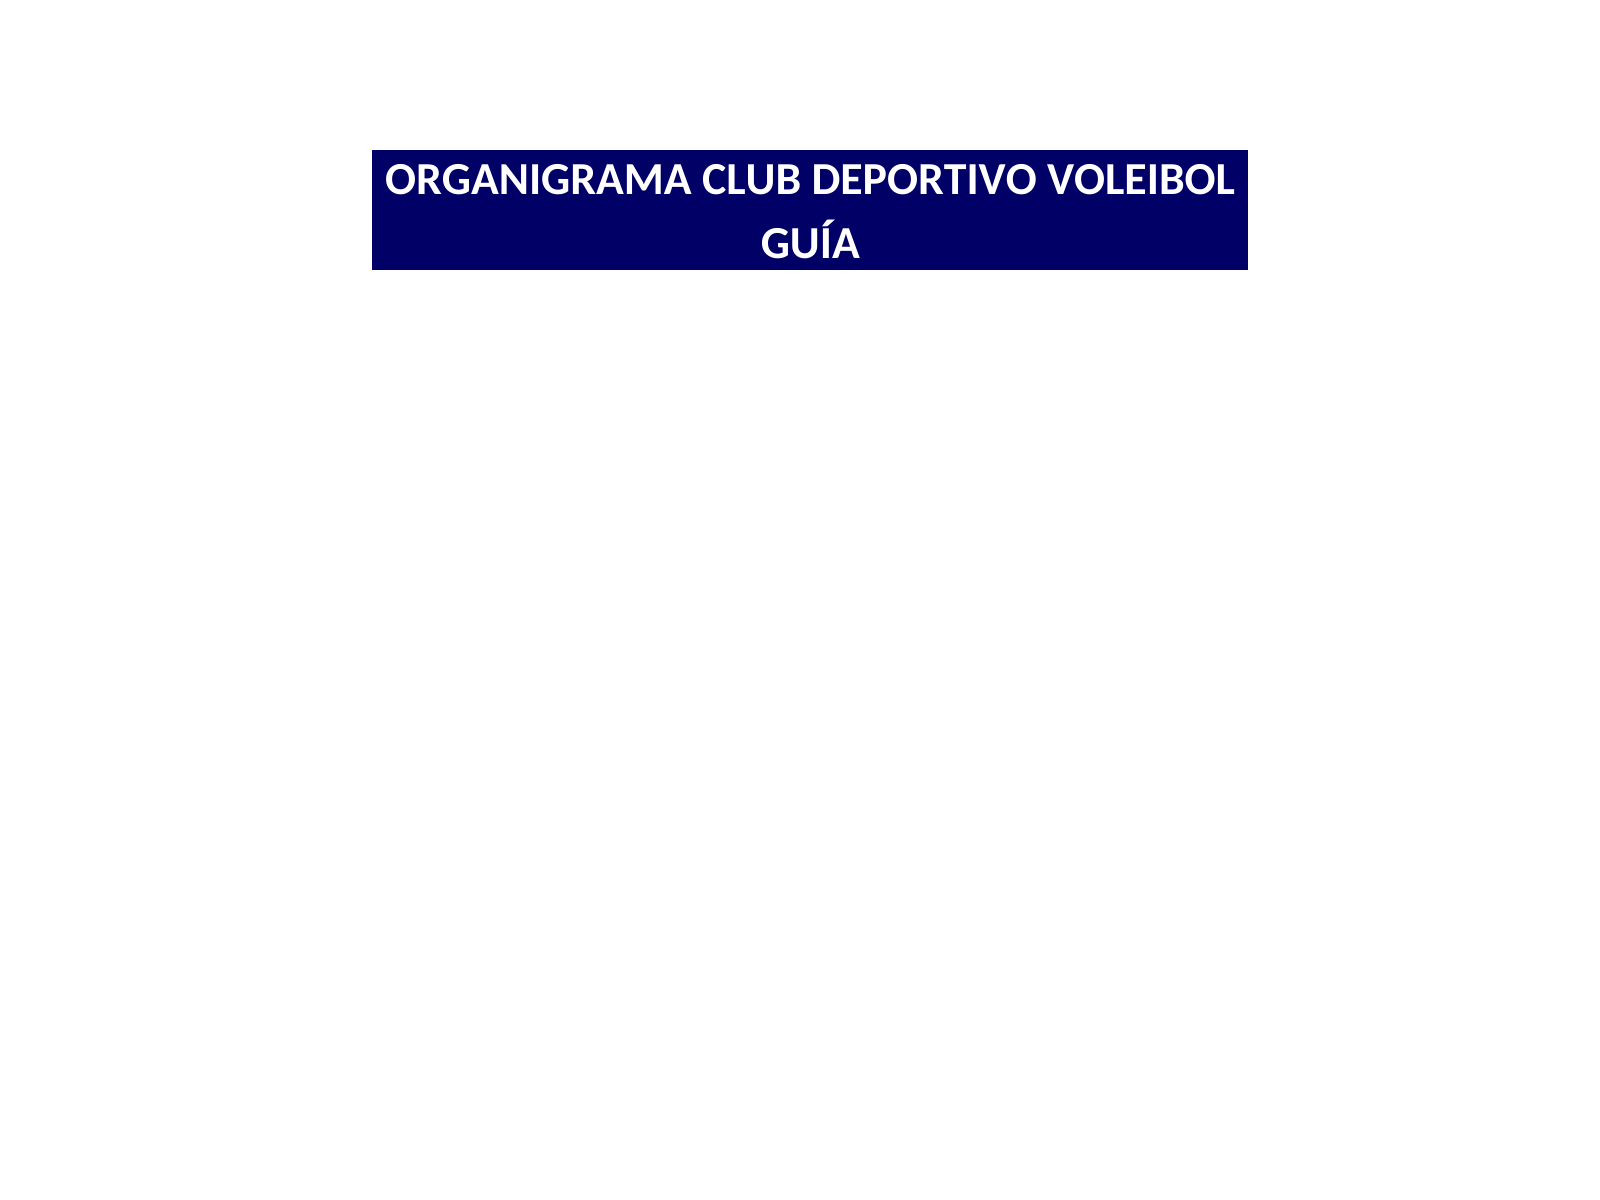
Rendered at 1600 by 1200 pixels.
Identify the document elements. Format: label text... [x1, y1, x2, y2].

text ORGANIGRAMA CLUB DEPORTIVO VOLEIBOL GUÍA [372, 150, 1248, 270]
